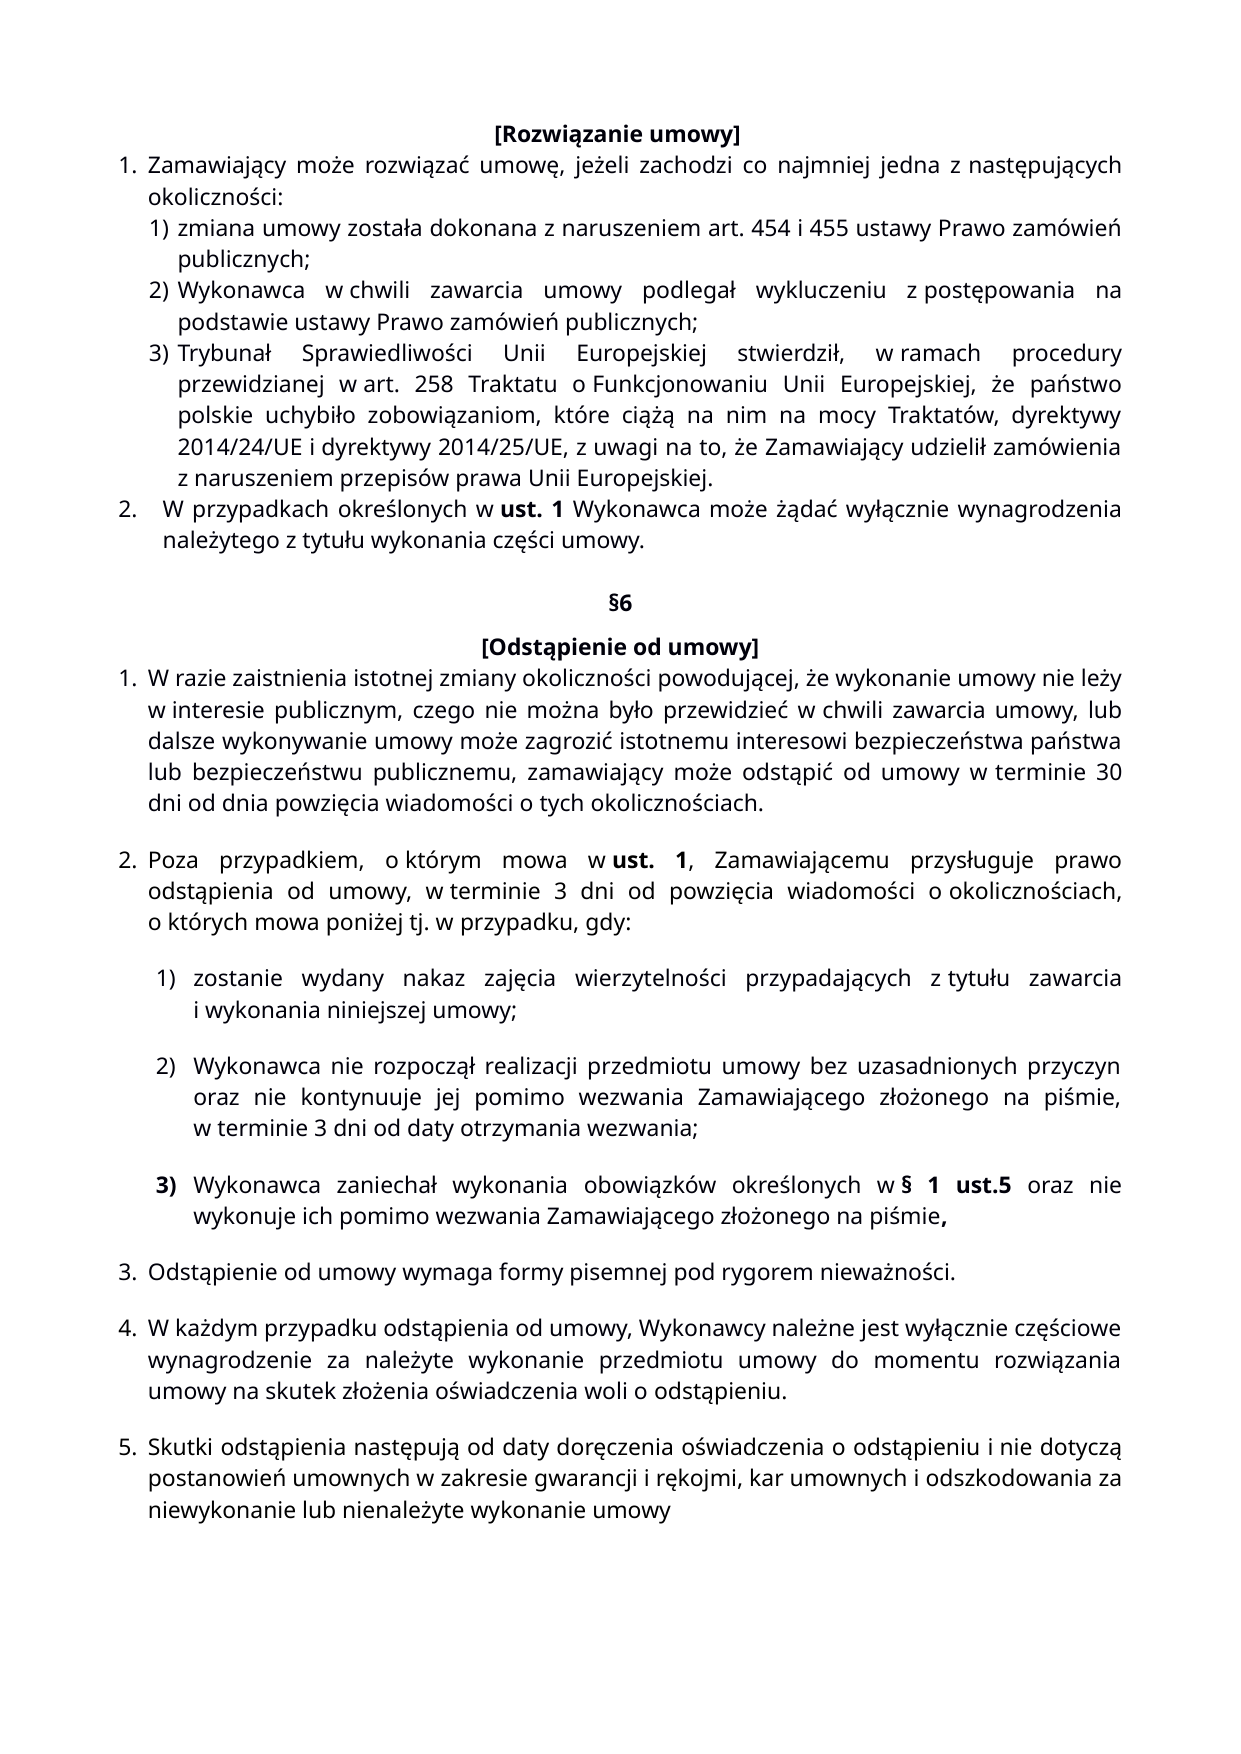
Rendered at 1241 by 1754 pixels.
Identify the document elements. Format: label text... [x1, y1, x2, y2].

list Wykonawca w chwili zawarcia umowy podlegał wykluczeniu z postępowania na podstawie ustawy Prawo zamówień publicznych; [149, 274, 1122, 337]
text §6 [118, 587, 1122, 618]
list W każdym przypadku odstąpienia od umowy, Wykonawcy należne jest wyłącznie częściowe wynagrodzenie za należyte wykonanie przedmiotu umowy do momentu rozwiązania umowy na skutek złożenia oświadczenia woli o odstąpieniu. [118, 1312, 1122, 1406]
list Wykonawca zaniechał wykonania obowiązków określonych w § 1 ust.5 oraz nie wykonuje ich pomimo wezwania Zamawiającego złożonego na piśmie, [156, 1169, 1122, 1231]
list zostanie wydany nakaz zajęcia wierzytelności przypadających z tytułu zawarcia i wykonania niniejszej umowy; [156, 962, 1122, 1025]
list Trybunał Sprawiedliwości Unii Europejskiej stwierdził, w ramach procedury przewidzianej w art. 258 Traktatu o Funkcjonowaniu Unii Europejskiej, że państwo polskie uchybiło zobowiązaniom, które ciążą na nim na mocy Traktatów, dyrektywy 2014/24/UE i dyrektywy 2014/25/UE, z uwagi na to, że Zamawiający udzielił zamówienia z naruszeniem przepisów prawa Unii Europejskiej. [149, 337, 1122, 493]
list W razie zaistnienia istotnej zmiany okoliczności powodującej, że wykonanie umowy nie leży w interesie publicznym, czego nie można było przewidzieć w chwili zawarcia umowy, lub dalsze wykonywanie umowy może zagrozić istotnemu interesowi bezpieczeństwa państwa lub bezpieczeństwu publicznemu, zamawiający może odstąpić od umowy w terminie 30 dni od dnia powzięcia wiadomości o tych okolicznościach. [118, 662, 1122, 819]
list Poza przypadkiem, o którym mowa w ust. 1, Zamawiającemu przysługuje prawo odstąpienia od umowy, w terminie 3 dni od powzięcia wiadomości o okolicznościach, o których mowa poniżej tj. w przypadku, gdy: [118, 844, 1122, 937]
text [Rozwiązanie umowy] [118, 118, 1122, 149]
list Skutki odstąpienia następują od daty doręczenia oświadczenia o odstąpieniu i nie dotyczą postanowień umownych w zakresie gwarancji i rękojmi, kar umownych i odszkodowania za niewykonanie lub nienależyte wykonanie umowy [118, 1431, 1122, 1525]
list Zamawiający może rozwiązać umowę, jeżeli zachodzi co najmniej jedna z następujących okoliczności: [118, 149, 1122, 212]
list Odstąpienie od umowy wymaga formy pisemnej pod rygorem nieważności. [118, 1256, 1122, 1287]
list W przypadkach określonych w ust. 1 Wykonawca może żądać wyłącznie wynagrodzenia należytego z tytułu wykonania części umowy. [118, 493, 1122, 556]
text [Odstąpienie od umowy] [118, 631, 1122, 662]
list Wykonawca nie rozpoczął realizacji przedmiotu umowy bez uzasadnionych przyczyn oraz nie kontynuuje jej pomimo wezwania Zamawiającego złożonego na piśmie, w terminie 3 dni od daty otrzymania wezwania; [156, 1050, 1122, 1144]
list zmiana umowy została dokonana z naruszeniem art. 454 i 455 ustawy Prawo zamówień publicznych; [149, 212, 1122, 274]
